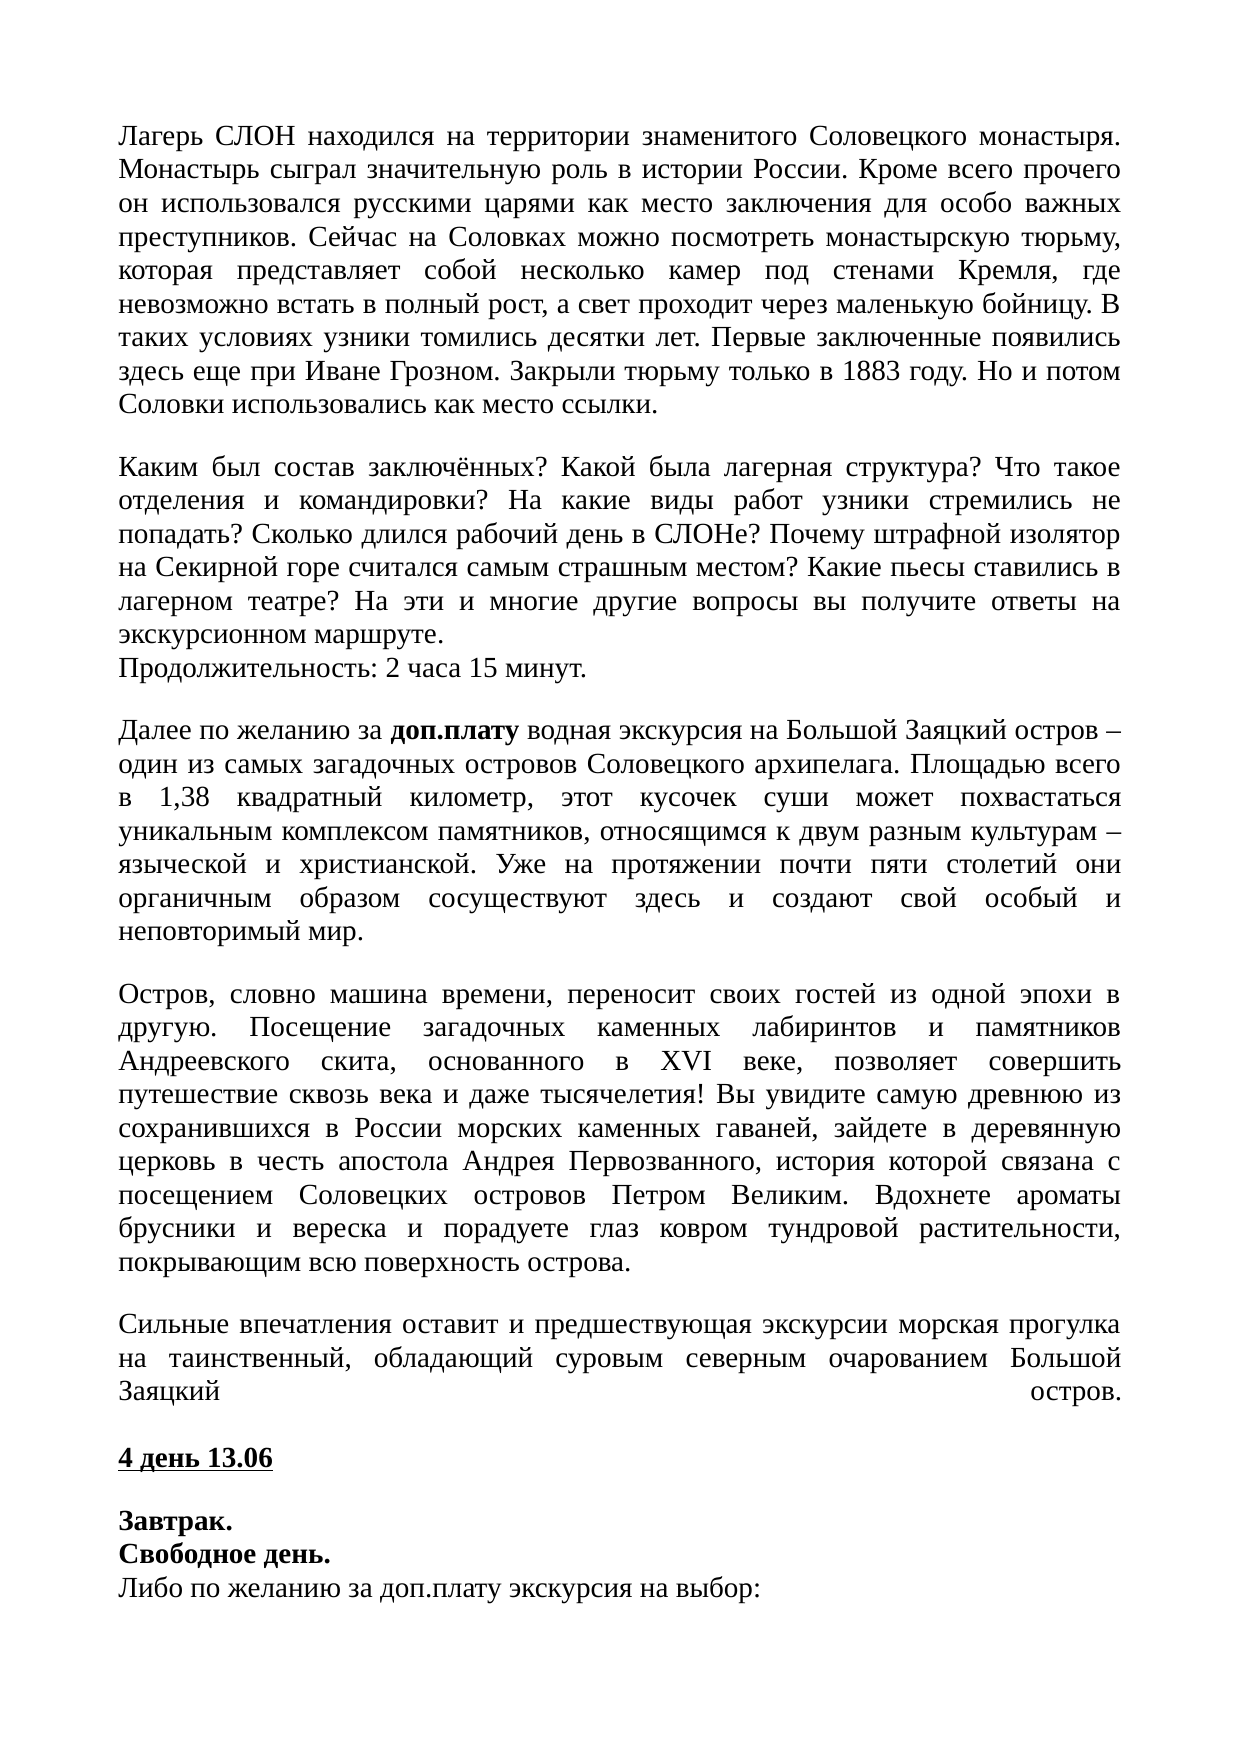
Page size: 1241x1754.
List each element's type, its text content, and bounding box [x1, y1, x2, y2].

text Завтрак. Свободное день. [118, 1503, 1122, 1570]
text Остров, словно машина времени, переносит своих гостей из одной эпохи в другую. Посещение загадочных каменных лабиринтов и памятников Андреевского скита, основанного в XVI веке, позволяет совершить путешествие сквозь века и даже тысячелетия! Вы увидите самую древнюю из сохранившихся в России морских каменных гаваней, зайдете в деревянную церковь в честь апостола Андрея Первозванного, история которой связана с посещением Соловецких островов Петром Великим. Вдохнете ароматы брусники и вереска и порадуете глаз ковром тундровой растительности, покрывающим всю поверхность острова. [118, 976, 1122, 1278]
text Либо по желанию за доп.плату экскурсия на выбор: [118, 1570, 1122, 1603]
text Далее по желанию за доп.плату водная экскурсия на Большой Заяцкий остров – один из самых загадочных островов Соловецкого архипелага. Площадью всего в 1,38 квадратный километр, этот кусочек суши может похвастаться уникальным комплексом памятников, относящимся к двум разным культурам – языческой и христианской. Уже на протяжении почти пяти столетий они органичным образом сосуществуют здесь и создают свой особый и неповторимый мир. [118, 712, 1122, 947]
text Продолжительность: 2 часа 15 минут. [118, 650, 1122, 683]
text Каким был состав заключённых? Какой была лагерная структура? Что такое отделения и командировки? На какие виды работ узники стремились не попадать? Сколько длился рабочий день в СЛОНе? Почему штрафной изолятор на Секирной горе считался самым страшным местом? Какие пьесы ставились в лагерном театре? На эти и многие другие вопросы вы получите ответы на экскурсионном маршруте. [118, 449, 1122, 650]
text Лагерь СЛОН находился на территории знаменитого Соловецкого монастыря. Монастырь сыграл значительную роль в истории России. Кроме всего прочего он использовался русскими царями как место заключения для особо важных преступников. Сейчас на Соловках можно посмотреть монастырскую тюрьму, которая представляет собой несколько камер под стенами Кремля, где невозможно встать в полный рост, а свет проходит через маленькую бойницу. В таких условиях узники томились десятки лет. Первые заключенные появились здесь еще при Иване Грозном. Закрыли тюрьму только в 1883 году. Но и потом Соловки использовались как место ссылки. [118, 118, 1122, 420]
text Сильные впечатления оставит и предшествующая экскурсии морская прогулка на таинственный, обладающий суровым северным очарованием Большой Заяцкий остров. 4 день 13.06 [118, 1306, 1122, 1474]
